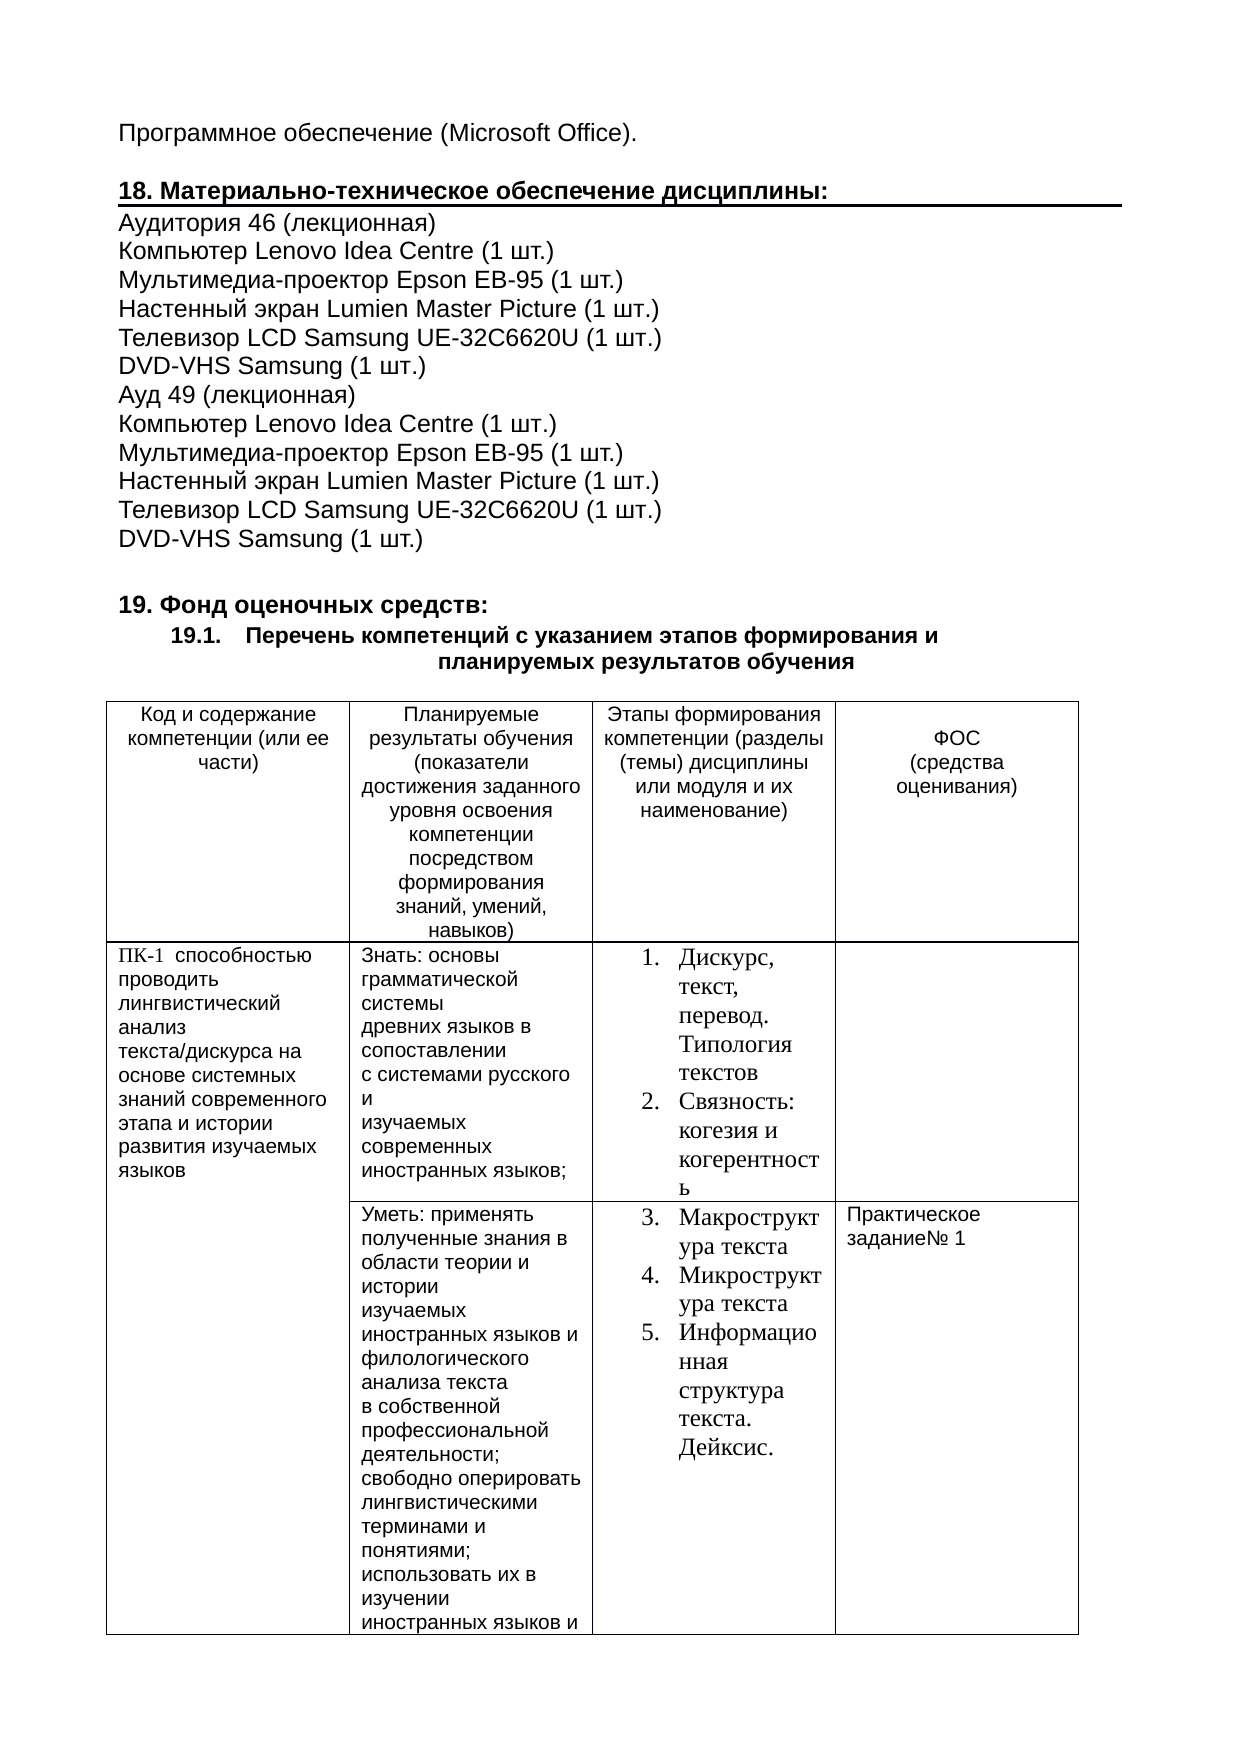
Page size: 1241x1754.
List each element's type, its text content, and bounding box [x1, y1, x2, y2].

table_header Этапы формирования компетенции (разделы (темы) дисциплины или модуля и их наименование) [593, 702, 835, 941]
text Мультимедиа-проектор Epson EB-95 (1 шт.) [118, 265, 1122, 294]
table_cell Знать: основы грамматической системы древних языков в сопоставлении с системами русского и изучаемых современных иностранных языков; [350, 943, 592, 1201]
table_header ФОС (средства оценивания) [836, 702, 1078, 941]
text 18. Материально-техническое обеспечение дисциплины: [118, 176, 1122, 204]
table_cell Практическое задание№ 1 [836, 1202, 1078, 1633]
table_header Планируемые результаты обучения (показатели достижения заданного уровня освоения компетенции посредством формирования знаний, умений, навыков) [350, 702, 592, 941]
text DVD-VHS Samsung (1 шт.) [118, 351, 1122, 380]
text Настенный экран Lumien Master Picture (1 шт.) [118, 466, 1122, 495]
text 19. Фонд оценочных средств: [118, 590, 1122, 619]
table_cell Макроструктура текста Микроструктура текста Информационная структура текста. Дейксис. [593, 1202, 835, 1633]
text Телевизор LCD Samsung UE-32C6620U (1 шт.) [118, 322, 1122, 351]
text планируемых результатов обучения [170, 648, 1122, 674]
table_cell ПК-1 способностью проводить лингвистический анализ текста/дискурса на основе системных знаний современного этапа и истории развития изучаемых языков [107, 943, 349, 1633]
text Мультимедиа-проектор Epson EB-95 (1 шт.) [118, 437, 1122, 466]
text Компьютер Lenovo Idea Centre (1 шт.) [118, 409, 1122, 437]
list Перечень компетенций с указанием этапов формирования и [170, 622, 1122, 648]
text DVD-VHS Samsung (1 шт.) [118, 524, 1122, 552]
text Компьютер Lenovo Idea Centre (1 шт.) [118, 236, 1122, 265]
table_header Код и содержание компетенции (или ее части) [107, 702, 349, 941]
text Аудитория 46 (лекционная) [118, 207, 1122, 236]
table_cell Уметь: применять полученные знания в области теории и истории изучаемых иностранных языков и филологического анализа текста в собственной профессиональной деятельности; свободно оперировать лингвистическими терминами и понятиями; использовать их в изучении иностранных языков и [350, 1202, 592, 1633]
table_cell [836, 943, 1078, 1201]
text Телевизор LCD Samsung UE-32C6620U (1 шт.) [118, 495, 1122, 524]
text Программное обеспечение (Microsoft Office). [118, 118, 1122, 147]
text Ауд 49 (лекционная) [118, 380, 1122, 409]
table_cell Дискурс, текст, перевод. Типология текстов Связность: когезия и когерентность [593, 943, 835, 1201]
text Настенный экран Lumien Master Picture (1 шт.) [118, 294, 1122, 322]
